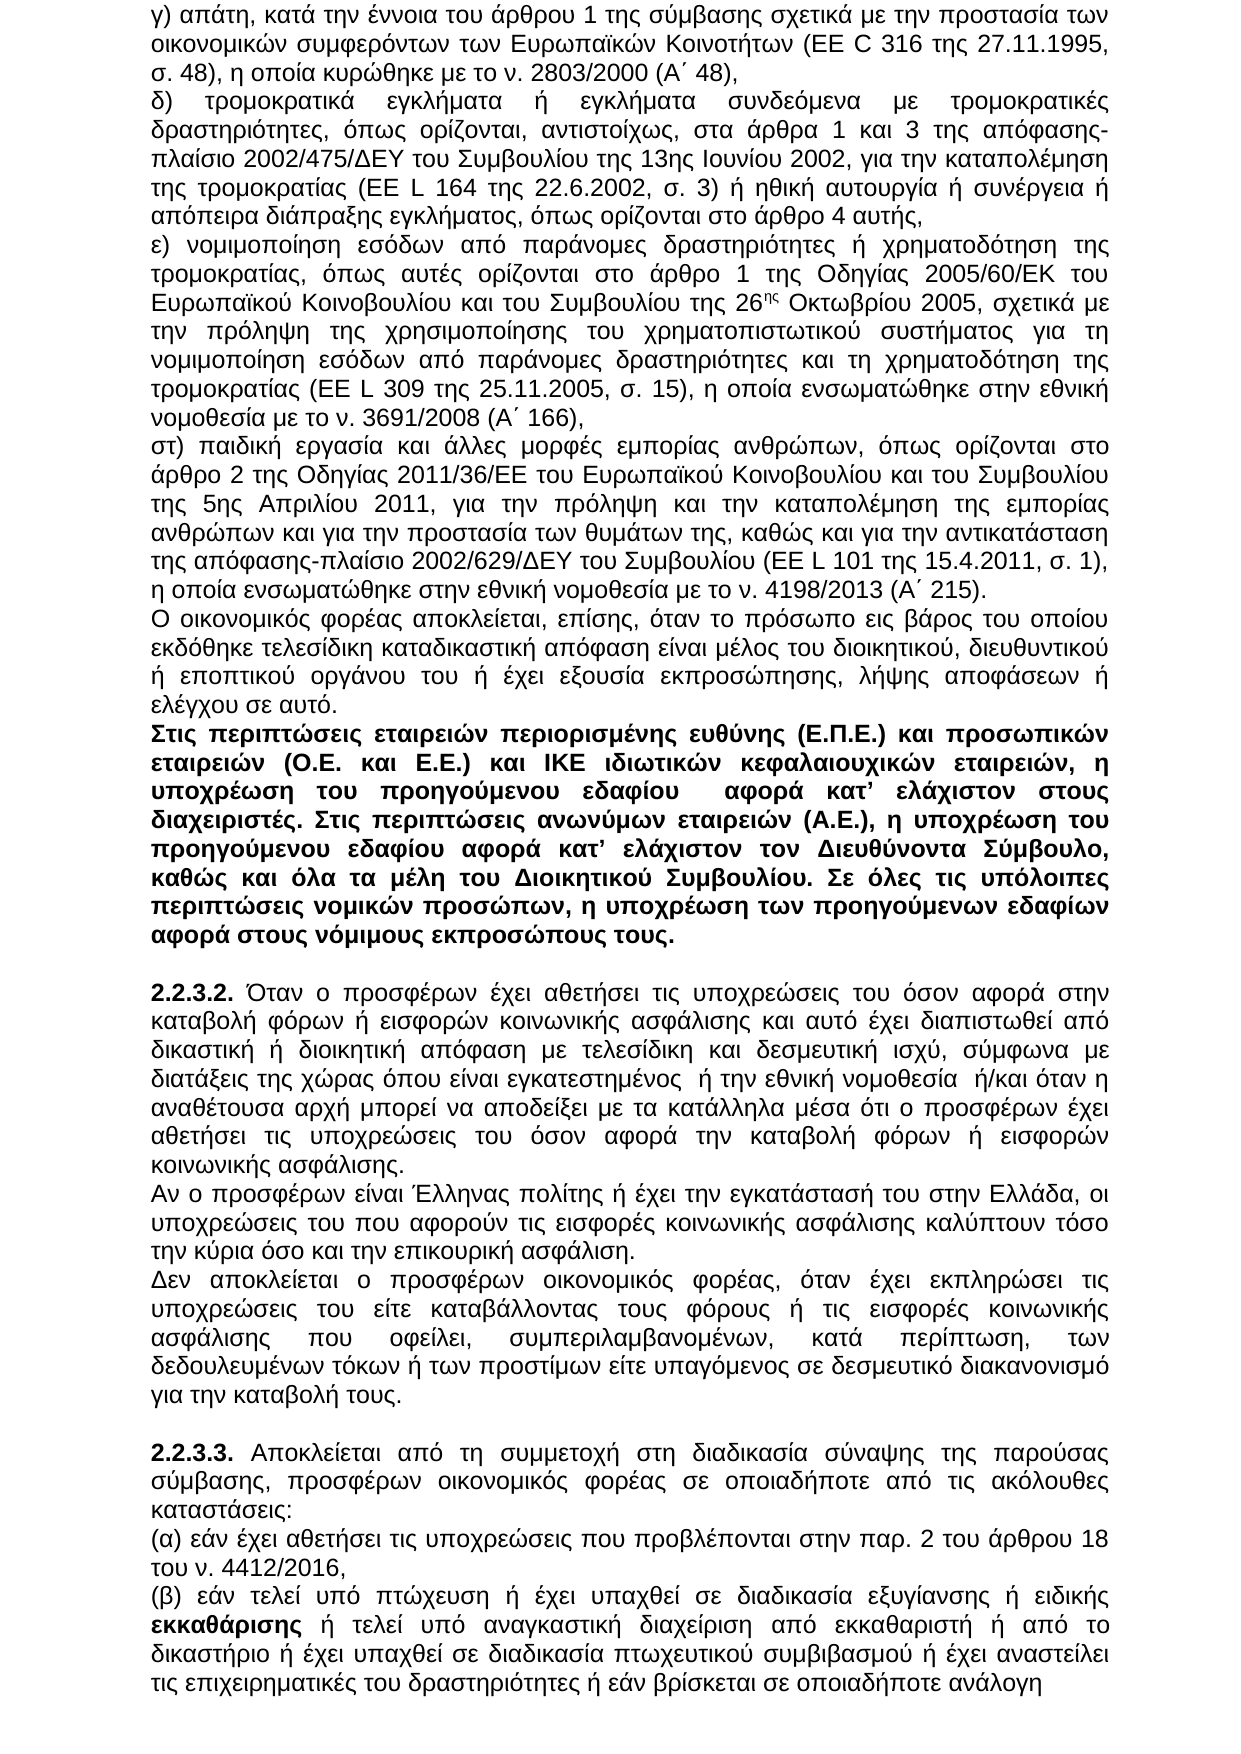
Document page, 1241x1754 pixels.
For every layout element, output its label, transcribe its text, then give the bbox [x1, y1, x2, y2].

text στ) παιδική εργασία και άλλες μορφές εμπορίας ανθρώπων, όπως ορίζονται στο άρθρο 2 της Οδηγίας 2011/36/ΕΕ του Ευρωπαϊκού Κοινοβουλίου και του Συμβουλίου της 5ης Απριλίου 2011, για την πρόληψη και την καταπολέμηση της εμπορίας ανθρώπων και για την προστασία των θυμάτων της, καθώς και για την αντικατάσταση της απόφασης-πλαίσιο 2002/629/ΔΕΥ του Συμβουλίου (ΕΕ L 101 της 15.4.2011, σ. 1), η οποία ενσωματώθηκε στην εθνική νομοθεσία με το ν. 4198/2013 (Α΄ 215). [151, 431, 1110, 604]
text δ) τρομοκρατικά εγκλήματα ή εγκλήματα συνδεόμενα με τρομοκρατικές δραστηριότητες, όπως ορίζονται, αντιστοίχως, στα άρθρα 1 και 3 της απόφασης-πλαίσιο 2002/475/ΔΕΥ του Συμβουλίου της 13ης Ιουνίου 2002, για την καταπολέμηση της τρομοκρατίας (ΕΕ L 164 της 22.6.2002, σ. 3) ή ηθική αυτουργία ή συνέργεια ή απόπειρα διάπραξης εγκλήματος, όπως ορίζονται στο άρθρο 4 αυτής, [151, 86, 1110, 230]
text 2.2.3.2. Όταν ο προσφέρων έχει αθετήσει τις υποχρεώσεις του όσον αφορά στην καταβολή φόρων ή εισφορών κοινωνικής ασφάλισης και αυτό έχει διαπιστωθεί από δικαστική ή διοικητική απόφαση με τελεσίδικη και δεσμευτική ισχύ, σύμφωνα με διατάξεις της χώρας όπου είναι εγκατεστημένος ή την εθνική νομοθεσία ή/και όταν η αναθέτουσα αρχή μπορεί να αποδείξει με τα κατάλληλα μέσα ότι ο προσφέρων έχει αθετήσει τις υποχρεώσεις του όσον αφορά την καταβολή φόρων ή εισφορών κοινωνικής ασφάλισης. [151, 977, 1110, 1179]
text Στις περιπτώσεις εταιρειών περιορισμένης ευθύνης (Ε.Π.Ε.) και προσωπικών εταιρειών (Ο.Ε. και Ε.Ε.) και IKE ιδιωτικών κεφαλαιουχικών εταιρειών, η υποχρέωση του προηγούμενου εδαφίου αφορά κατ’ ελάχιστον στους διαχειριστές. Στις περιπτώσεις ανωνύμων εταιρειών (Α.Ε.), η υποχρέωση του προηγούμενου εδαφίου αφορά κατ’ ελάχιστον τον Διευθύνοντα Σύμβουλο, καθώς και όλα τα μέλη του Διοικητικού Συμβουλίου. Σε όλες τις υπόλοιπες περιπτώσεις νομικών προσώπων, η υποχρέωση των προηγούμενων εδαφίων αφορά στους νόμιμους εκπροσώπους τους. [151, 719, 1110, 949]
text (α) εάν έχει αθετήσει τις υποχρεώσεις που προβλέπονται στην παρ. 2 του άρθρου 18 του ν. 4412/2016, [151, 1524, 1110, 1581]
text Δεν αποκλείεται ο προσφέρων οικονομικός φορέας, όταν έχει εκπληρώσει τις υποχρεώσεις του είτε καταβάλλοντας τους φόρους ή τις εισφορές κοινωνικής ασφάλισης που οφείλει, συμπεριλαμβανομένων, κατά περίπτωση, των δεδουλευμένων τόκων ή των προστίμων είτε υπαγόμενος σε δεσμευτικό διακανονισμό για την καταβολή τους. [151, 1265, 1110, 1409]
text (β) εάν τελεί υπό πτώχευση ή έχει υπαχθεί σε διαδικασία εξυγίανσης ή ειδικής εκκαθάρισης ή τελεί υπό αναγκαστική διαχείριση από εκκαθαριστή ή από το δικαστήριο ή έχει υπαχθεί σε διαδικασία πτωχευτικού συμβιβασμού ή έχει αναστείλει τις επιχειρηματικές του δραστηριότητες ή εάν βρίσκεται σε οποιαδήποτε ανάλογη [151, 1581, 1110, 1696]
text Ο οικονομικός φορέας αποκλείεται, επίσης, όταν το πρόσωπο εις βάρος του οποίου εκδόθηκε τελεσίδικη καταδικαστική απόφαση είναι μέλος του διοικητικού, διευθυντικού ή εποπτικού οργάνου του ή έχει εξουσία εκπροσώπησης, λήψης αποφάσεων ή ελέγχου σε αυτό. [151, 604, 1110, 719]
text Αν ο προσφέρων είναι Έλληνας πολίτης ή έχει την εγκατάστασή του στην Ελλάδα, οι υποχρεώσεις του που αφορούν τις εισφορές κοινωνικής ασφάλισης καλύπτουν τόσο την κύρια όσο και την επικουρική ασφάλιση. [151, 1179, 1110, 1265]
text 2.2.3.3. Αποκλείεται από τη συμμετοχή στη διαδικασία σύναψης της παρούσας σύμβασης, προσφέρων οικονομικός φορέας σε οποιαδήποτε από τις ακόλουθες καταστάσεις: [151, 1437, 1110, 1524]
text ε) νομιμοποίηση εσόδων από παράνομες δραστηριότητες ή χρηματοδότηση της τρομοκρατίας, όπως αυτές ορίζονται στο άρθρο 1 της Οδηγίας 2005/60/ΕΚ του Ευρωπαϊκού Κοινοβουλίου και του Συμβουλίου της 26ης Οκτωβρίου 2005, σχετικά με την πρόληψη της χρησιμοποίησης του χρηματοπιστωτικού συστήματος για τη νομιμοποίηση εσόδων από παράνομες δραστηριότητες και τη χρηματοδότηση της τρομοκρατίας (ΕΕ L 309 της 25.11.2005, σ. 15), η οποία ενσωματώθηκε στην εθνική νομοθεσία με το ν. 3691/2008 (Α΄ 166), [151, 230, 1110, 431]
text γ) απάτη, κατά την έννοια του άρθρου 1 της σύμβασης σχετικά με την προστασία των οικονομικών συμφερόντων των Ευρωπαϊκών Κοινοτήτων (ΕΕ C 316 της 27.11.1995, σ. 48), η οποία κυρώθηκε με το ν. 2803/2000 (Α΄ 48), [151, 0, 1110, 86]
